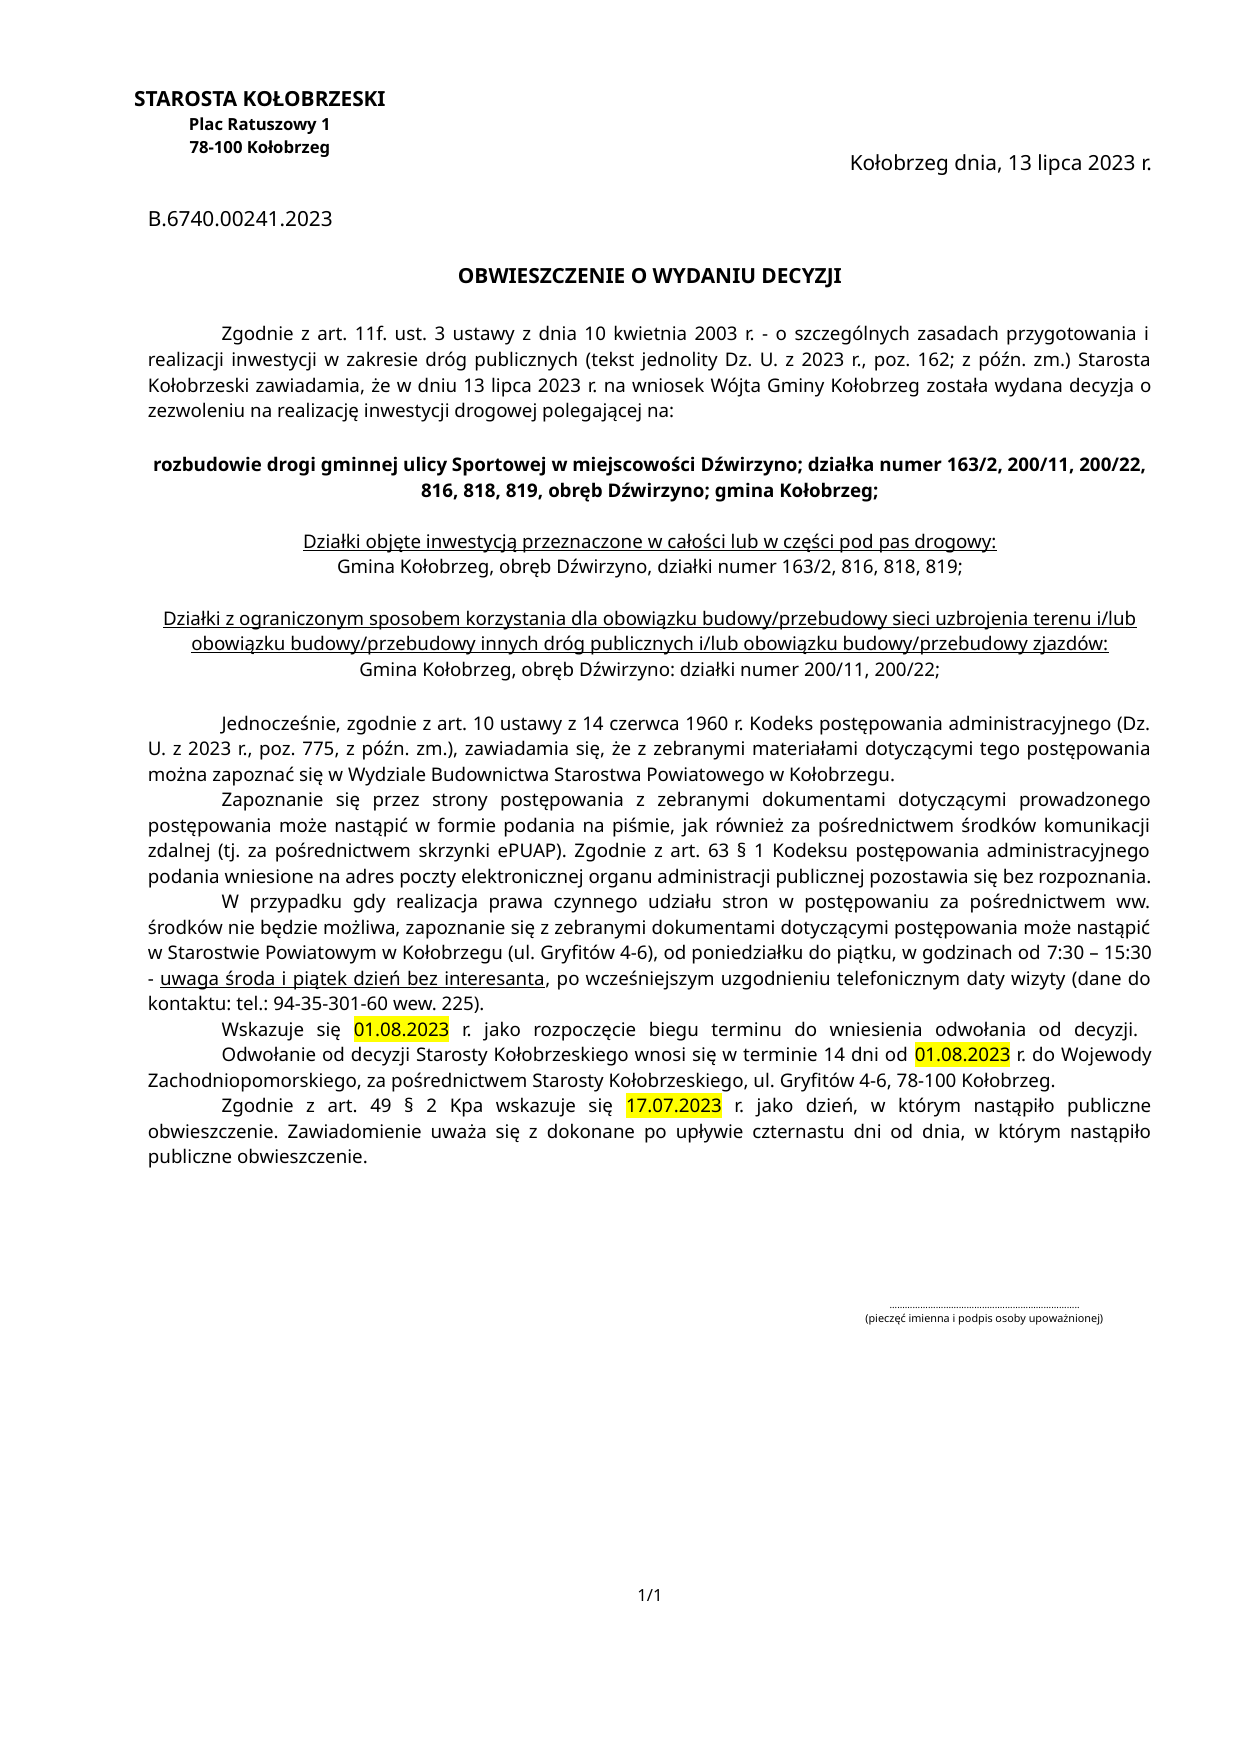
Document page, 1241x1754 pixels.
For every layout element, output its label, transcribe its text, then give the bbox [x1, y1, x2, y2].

text Jednocześnie, zgodnie z art. 10 ustawy z 14 czerwca 1960 r. Kodeks postępowania administracyjnego (Dz. U. z 2023 r., poz. 775, z późn. zm.), zawiadamia się, że z zebranymi materiałami dotyczącymi tego postępowania można zapoznać się w Wydziale Budownictwa Starostwa Powiatowego w Kołobrzegu. [148, 710, 1152, 786]
text STAROSTA KOŁOBRZESKI [103, 84, 416, 113]
table_cell rozbudowie drogi gminnej ulicy Sportowej w miejscowości Dźwirzyno; działka numer 163/2, 200/11, 200/22, 816, 818, 819, obręb Dźwirzyno; gmina Kołobrzeg; Działki objęte inwestycją przeznaczone w całości lub w części pod pas drogowy: Gmina Kołobrzeg, obręb Dźwirzyno, działki numer 163/2, 816, 818, 819; Działki z ograniczonym sposobem korzystania dla obowiązku budowy/przebudowy sieci uzbrojenia terenu i/lub obowiązku budowy/przebudowy innych dróg publicznych i/lub obowiązku budowy/przebudowy zjazdów: Gmina Kołobrzeg, obręb Dźwirzyno: działki numer 200/11, 200/22; [148, 452, 1152, 681]
text Plac Ratuszowy 1 [103, 113, 416, 136]
table_cell [148, 1340, 1152, 1368]
table_cell [482, 1198, 817, 1311]
text Wskazuje się 01.08.2023 r. jako rozpoczęcie biegu terminu do wniesienia odwołania od decyzji. Odwołanie od decyzji Starosty Kołobrzeskiego wnosi się w terminie 14 dni od 01.08.2023 r. do Wojewody Zachodniopomorskiego, za pośrednictwem Starosty Kołobrzeskiego, ul. Gryfitów 4-6, 78-100 Kołobrzeg. [148, 1016, 1152, 1093]
table_cell .......................................................................... [817, 1198, 1152, 1311]
table_cell B.6740.00241.2023 [148, 205, 1152, 233]
text Zgodnie z art. 11f. ust. 3 ustawy z dnia 10 kwietnia 2003 r. - o szczególnych zasadach przygotowania i realizacji inwestycji w zakresie dróg publicznych (tekst jednolity Dz. U. z 2023 r., poz. 162; z późn. zm.) Starosta Kołobrzeski zawiadamia, że w dniu 13 lipca 2023 r. na wniosek Wójta Gminy Kołobrzeg została wydana decyzja o zezwoleniu na realizację inwestycji drogowej polegającej na: [148, 318, 1152, 423]
table_cell [148, 1311, 482, 1339]
table_cell [148, 290, 1152, 318]
table_cell (pieczęć imienna i podpis osoby upoważnionej) [817, 1311, 1152, 1339]
table_cell [482, 1311, 817, 1339]
table_cell [148, 1198, 482, 1311]
table_cell [148, 176, 1152, 204]
table_header Kołobrzeg dnia, 13 lipca 2023 r. [148, 148, 1152, 176]
table_header [148, 1169, 1152, 1198]
text Zapoznanie się przez strony postępowania z zebranymi dokumentami dotyczącymi prowadzonego postępowania może nastąpić w formie podania na piśmie, jak również za pośrednictwem środków komunikacji zdalnej (tj. za pośrednictwem skrzynki ePUAP). Zgodnie z art. 63 § 1 Kodeksu postępowania administracyjnego podania wniesione na adres poczty elektronicznej organu administracji publicznej pozostawia się bez rozpoznania. [148, 786, 1152, 888]
text 78-100 Kołobrzeg [103, 136, 416, 158]
table_cell [148, 233, 1152, 261]
table_cell [148, 681, 1152, 710]
table_cell OBWIESZCZENIE O WYDANIU DECYZJI [148, 261, 1152, 290]
text W przypadku gdy realizacja prawa czynnego udziału stron w postępowaniu za pośrednictwem ww. środków nie będzie możliwa, zapoznanie się z zebranymi dokumentami dotyczącymi postępowania może nastąpić w Starostwie Powiatowym w Kołobrzegu (ul. Gryfitów 4-6), od poniedziałku do piątku, w godzinach od 7:30 – 15:30 - uwaga środa i piątek dzień bez interesanta, po wcześniejszym uzgodnieniu telefonicznym daty wizyty (dane do kontaktu: tel.: 94-35-301-60 wew. 225). [148, 888, 1152, 1016]
text Zgodnie z art. 49 § 2 Kpa wskazuje się 17.07.2023 r. jako dzień, w którym nastąpiło publiczne obwieszczenie. Zawiadomienie uważa się z dokonane po upływie czternastu dni od dnia, w którym nastąpiło publiczne obwieszczenie. [148, 1093, 1152, 1169]
table_header [148, 423, 1152, 452]
